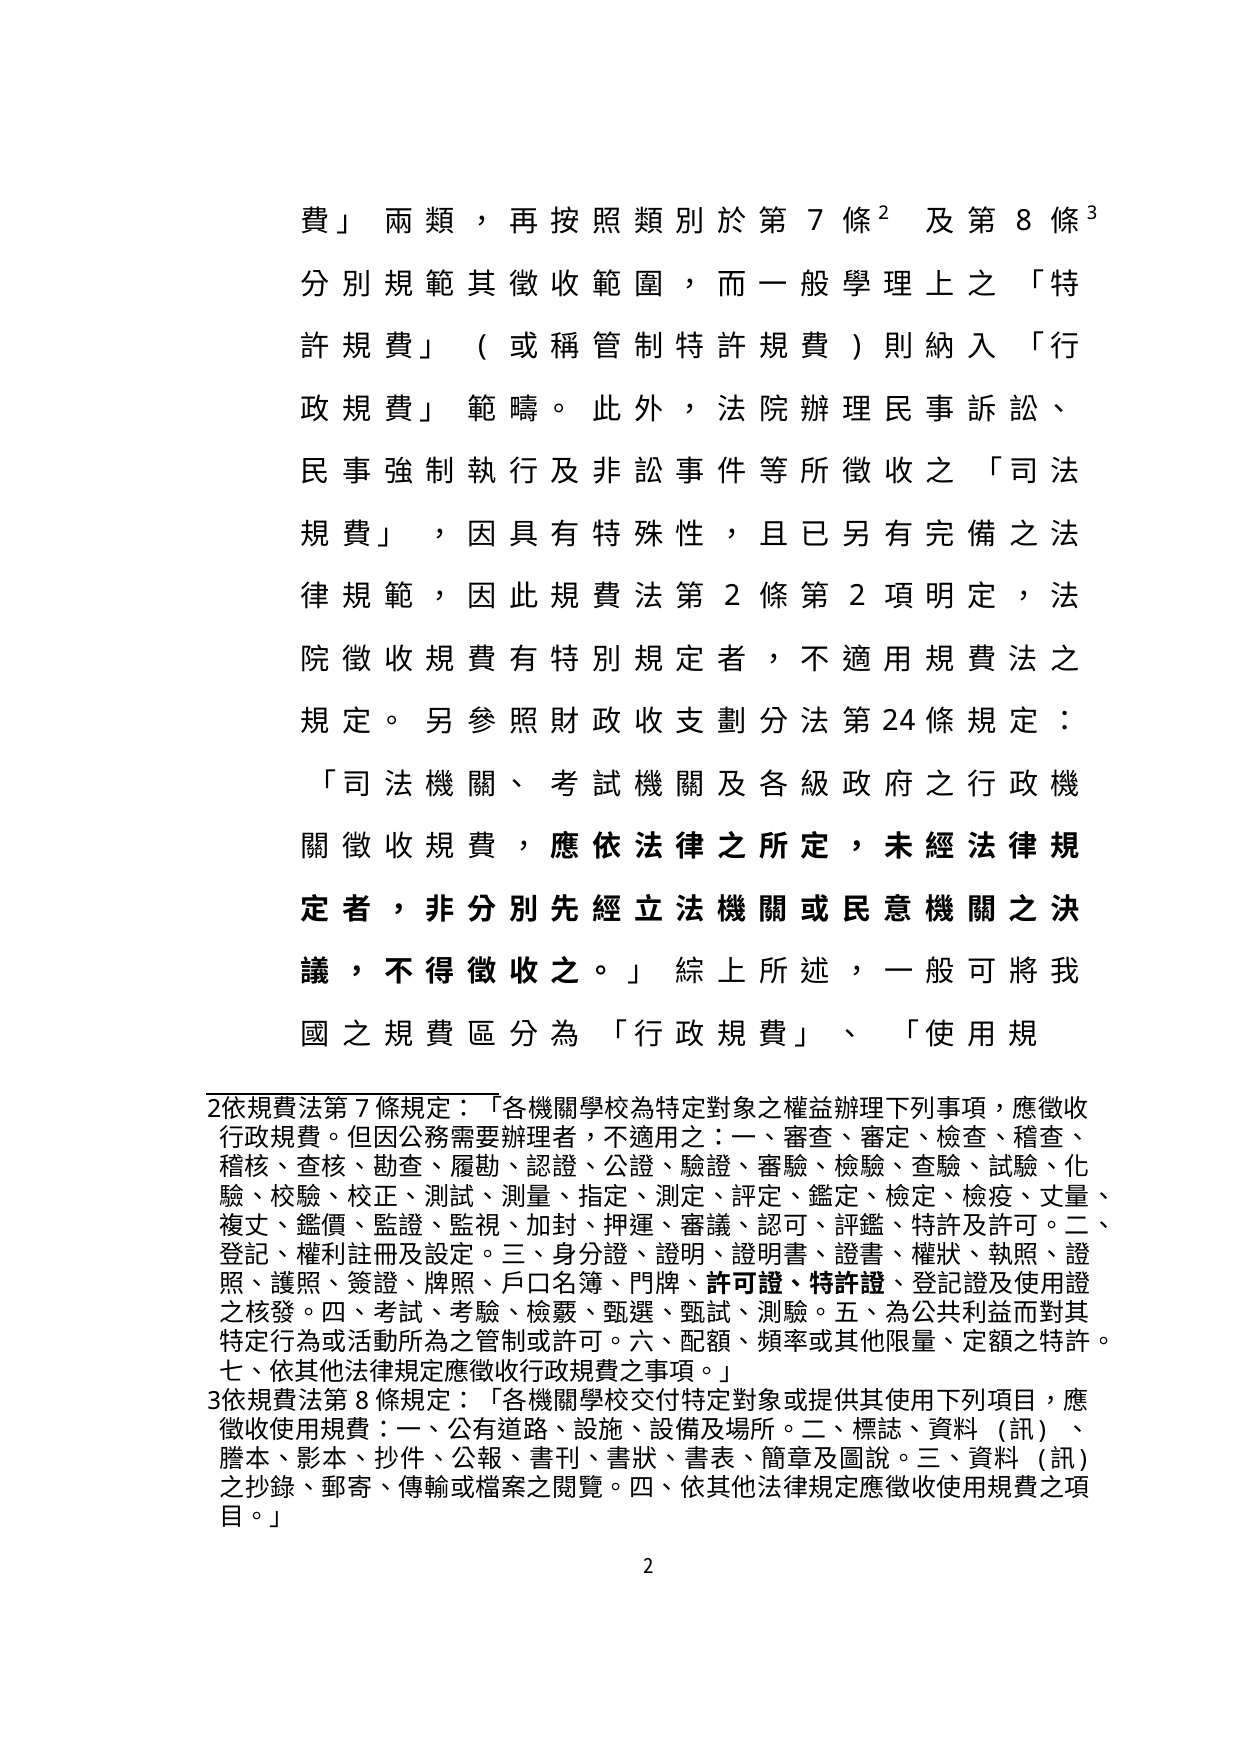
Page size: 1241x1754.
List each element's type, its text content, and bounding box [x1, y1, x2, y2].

text 依規費法第8條規定：「各機關學校交付特定對象或提供其使用下列項目，應徵收使用規費：一、公有道路、設施、設備及場所。二、標誌、資料 (訊) 、謄本、影本、抄件、公報、書刊、書狀、書表、簡章及圖說。三、資料 (訊) 之抄錄、郵寄、傳輸或檔案之閱覽。四、依其他法律規定應徵收使用規費之項目。」 [206, 1386, 1091, 1532]
text 依規費法第7條規定：「各機關學校為特定對象之權益辦理下列事項，應徵收行政規費。但因公務需要辦理者，不適用之：一、審查、審定、檢查、稽查、稽核、查核、勘查、履勘、認證、公證、驗證、審驗、檢驗、查驗、試驗、化驗、校驗、校正、測試、測量、指定、測定、評定、鑑定、檢定、檢疫、丈量、複丈、鑑價、監證、監視、加封、押運、審議、認可、評鑑、特許及許可。二、登記、權利註冊及設定。三、身分證、證明、證明書、證書、權狀、執照、證照、護照、簽證、牌照、戶口名簿、門牌、許可證、特許證、登記證及使用證之核發。四、考試、考驗、檢覈、甄選、甄試、測驗。五、為公共利益而對其特定行為或活動所為之管制或許可。六、配額、頻率或其他限量、定額之特許。七、依其他法律規定應徵收行政規費之事項。」 [206, 1094, 1091, 1386]
text 費」兩類，再按照類別於第7條及第8條分別規範其徵收範圍，而一般學理上之「特許規費」(或稱管制特許規費)則納入「行政規費」範疇。此外，法院辦理民事訴訟、民事強制執行及非訟事件等所徵收之「司法規費」，因具有特殊性，且已另有完備之法律規範，因此規費法第2條第2項明定，法院徵收規費有特別規定者，不適用規費法之規定。另參照財政收支劃分法第24條規定：「司法機關、考試機關及各級政府之行政機關徵收規費，應依法律之所定，未經法律規定者，非分別先經立法機關或民意機關之決議，不得徵收之。」綜上所述，一般可將我國之規費區分為「行政規費」、「使用規 [270, 177, 1116, 1052]
